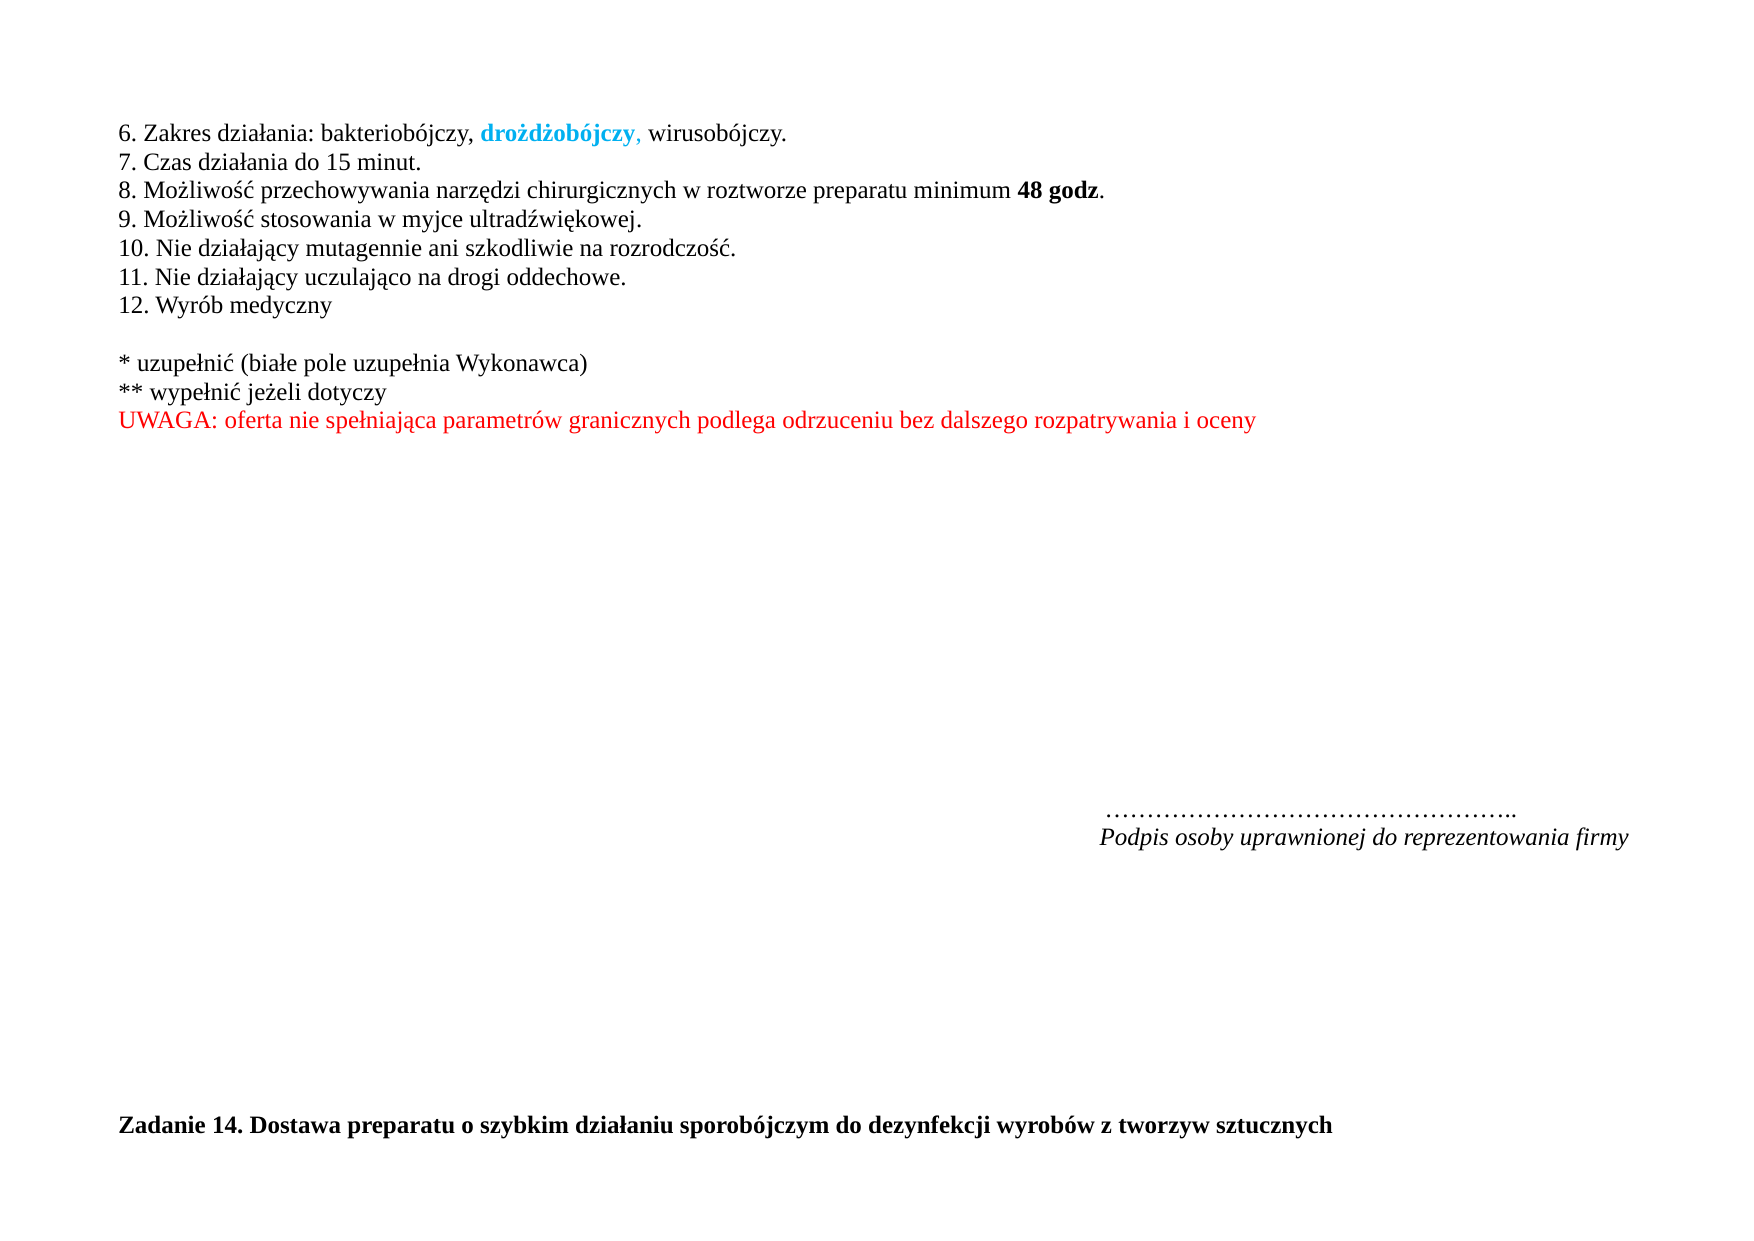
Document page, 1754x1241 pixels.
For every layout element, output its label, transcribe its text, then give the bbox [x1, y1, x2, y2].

text 11. Nie działający uczulająco na drogi oddechowe. [118, 262, 1636, 291]
text 12. Wyrób medyczny [118, 291, 1636, 319]
text 9. Możliwość stosowania w myjce ultradźwiękowej. [118, 204, 1636, 233]
text Podpis osoby uprawnionej do reprezentowania firmy [118, 822, 1636, 851]
text 10. Nie działający mutagennie ani szkodliwie na rozrodczość. [118, 233, 1636, 262]
text 8. Możliwość przechowywania narzędzi chirurgicznych w roztworze preparatu minimum 48 godz. [118, 176, 1636, 204]
text UWAGA: oferta nie spełniająca parametrów granicznych podlega odrzuceniu bez dalszego rozpatrywania i oceny [118, 406, 1636, 434]
text 6. Zakres działania: bakteriobójczy, drożdżobójczy, wirusobójczy. [118, 118, 1636, 147]
text Zadanie 14. Dostawa preparatu o szybkim działaniu sporobójczym do dezynfekcji wyrobów z tworzyw sztucznych [118, 1110, 1636, 1139]
text ………………………………………….. [118, 794, 1636, 822]
text 7. Czas działania do 15 minut. [118, 147, 1636, 176]
text ** wypełnić jeżeli dotyczy [118, 377, 1636, 406]
text * uzupełnić (białe pole uzupełnia Wykonawca) [118, 348, 1636, 377]
